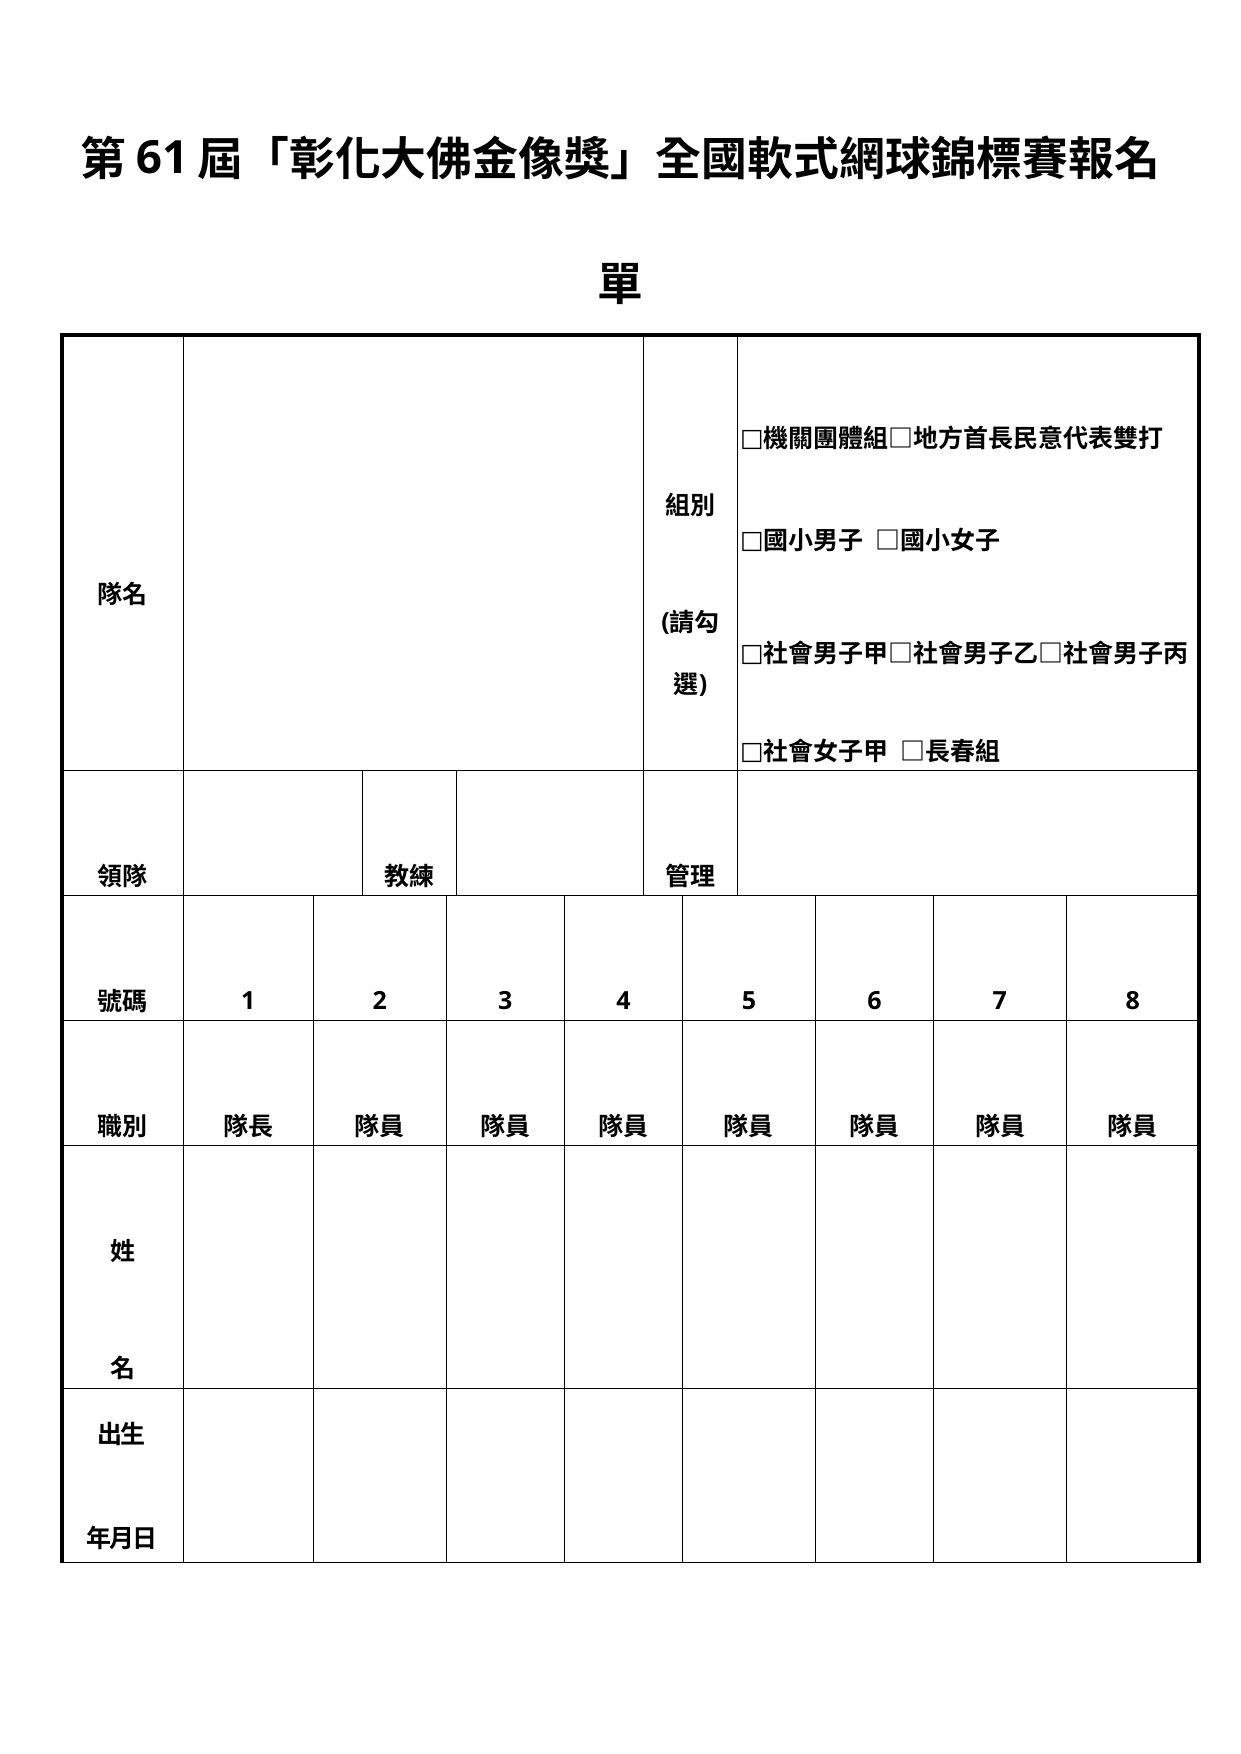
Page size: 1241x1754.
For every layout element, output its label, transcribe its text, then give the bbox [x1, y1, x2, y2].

table_cell [184, 1146, 313, 1388]
table_cell [314, 1389, 446, 1562]
table_cell 5 [683, 896, 815, 1020]
table_cell [934, 1389, 1066, 1562]
table_header 組別 (請勾選) [644, 337, 737, 770]
table_cell [447, 1146, 564, 1388]
table_cell 隊員 [934, 1021, 1066, 1145]
table_cell 7 [934, 896, 1066, 1020]
table_cell 管理 [644, 771, 737, 895]
table_cell 隊員 [1067, 1021, 1197, 1145]
table_cell [447, 1389, 564, 1562]
table_cell 2 [314, 896, 446, 1020]
table_cell 3 [447, 896, 564, 1020]
table_cell 6 [816, 896, 933, 1020]
table_cell [184, 771, 362, 895]
table_cell [683, 1146, 815, 1388]
table_cell 隊員 [816, 1021, 933, 1145]
table_cell [1067, 1146, 1197, 1388]
table_cell 8 [1067, 896, 1197, 1020]
table_cell [683, 1389, 815, 1562]
table_cell 隊長 [184, 1021, 313, 1145]
table_header 隊名 [64, 337, 183, 770]
table_cell 教練 [363, 771, 456, 895]
table_cell 職別 [64, 1021, 183, 1145]
table_cell 1 [184, 896, 313, 1020]
table_cell [934, 1146, 1066, 1388]
table_cell [816, 1146, 933, 1388]
table_cell 號碼 [64, 896, 183, 1020]
table_cell 隊員 [447, 1021, 564, 1145]
table_cell 4 [565, 896, 682, 1020]
table_cell [184, 1389, 313, 1562]
table_cell [565, 1389, 682, 1562]
table_cell 隊員 [565, 1021, 682, 1145]
table_header [184, 337, 643, 770]
table_cell [738, 771, 1197, 895]
text 第61屆「彰化大佛金像獎」全國軟式網球錦標賽報名單 [59, 83, 1181, 333]
table_cell 領隊 [64, 771, 183, 895]
table_cell 姓 名 [64, 1146, 183, 1388]
table_cell [565, 1146, 682, 1388]
table_header □機關團體組□地方首長民意代表雙打 □國小男子 □國小女子 □社會男子甲□社會男子乙□社會男子丙 □社會女子甲 □長春組 [738, 337, 1197, 770]
table_cell [816, 1389, 933, 1562]
table_cell 隊員 [314, 1021, 446, 1145]
table_cell [457, 771, 643, 895]
table_cell [314, 1146, 446, 1388]
table_cell 出生 年月日 [64, 1389, 183, 1562]
table_cell [1067, 1389, 1197, 1562]
table_cell 隊員 [683, 1021, 815, 1145]
